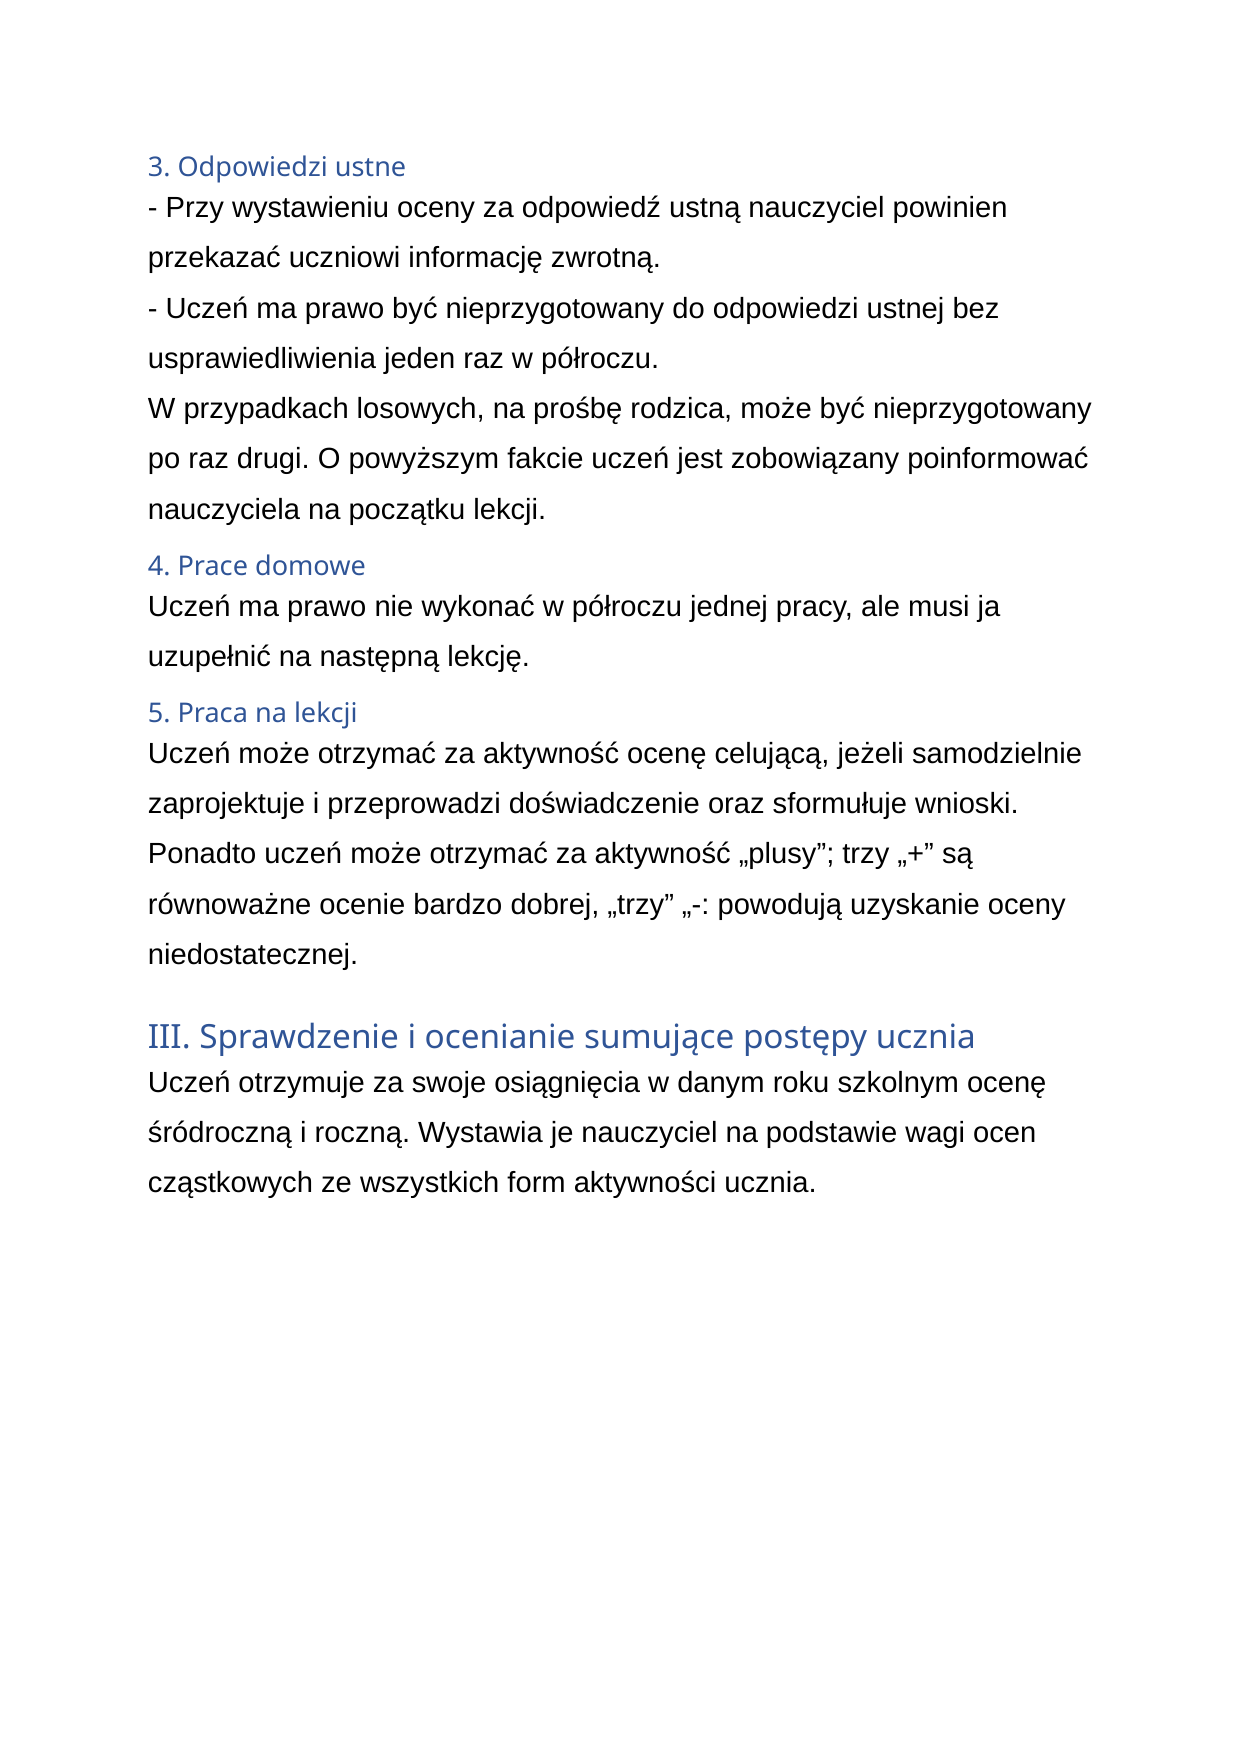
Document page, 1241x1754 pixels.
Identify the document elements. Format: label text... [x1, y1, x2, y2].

subtitle 5. Praca na lekcji [148, 693, 1093, 730]
subtitle III. Sprawdzenie i ocenianie sumujące postępy ucznia [148, 1012, 1093, 1058]
text Uczeń otrzymuje za swoje osiągnięcia w danym roku szkolnym ocenę śródroczną i roczną. Wystawia je nauczyciel na podstawie wagi ocen cząstkowych ze wszystkich form aktywności ucznia. [148, 1065, 1093, 1199]
text - Uczeń ma prawo być nieprzygotowany do odpowiedzi ustnej bez usprawiedliwienia jeden raz w półroczu. W przypadkach losowych, na prośbę rodzica, może być nieprzygotowany po raz drugi. O powyższym fakcie uczeń jest zobowiązany poinformować nauczyciela na początku lekcji. [148, 291, 1093, 525]
subtitle 3. Odpowiedzi ustne [148, 148, 1093, 184]
subtitle 4. Prace domowe [148, 546, 1093, 583]
text Uczeń może otrzymać za aktywność ocenę celującą, jeżeli samodzielnie zaprojektuje i przeprowadzi doświadczenie oraz sformułuje wnioski. Ponadto uczeń może otrzymać za aktywność „plusy”; trzy „+” są równoważne ocenie bardzo dobrej, „trzy” „-: powodują uzyskanie oceny niedostatecznej. [148, 736, 1093, 971]
text Uczeń ma prawo nie wykonać w półroczu jednej pracy, ale musi ja uzupełnić na następną lekcję. [148, 589, 1093, 673]
text - Przy wystawieniu oceny za odpowiedź ustną nauczyciel powinien przekazać uczniowi informację zwrotną. [148, 190, 1093, 274]
